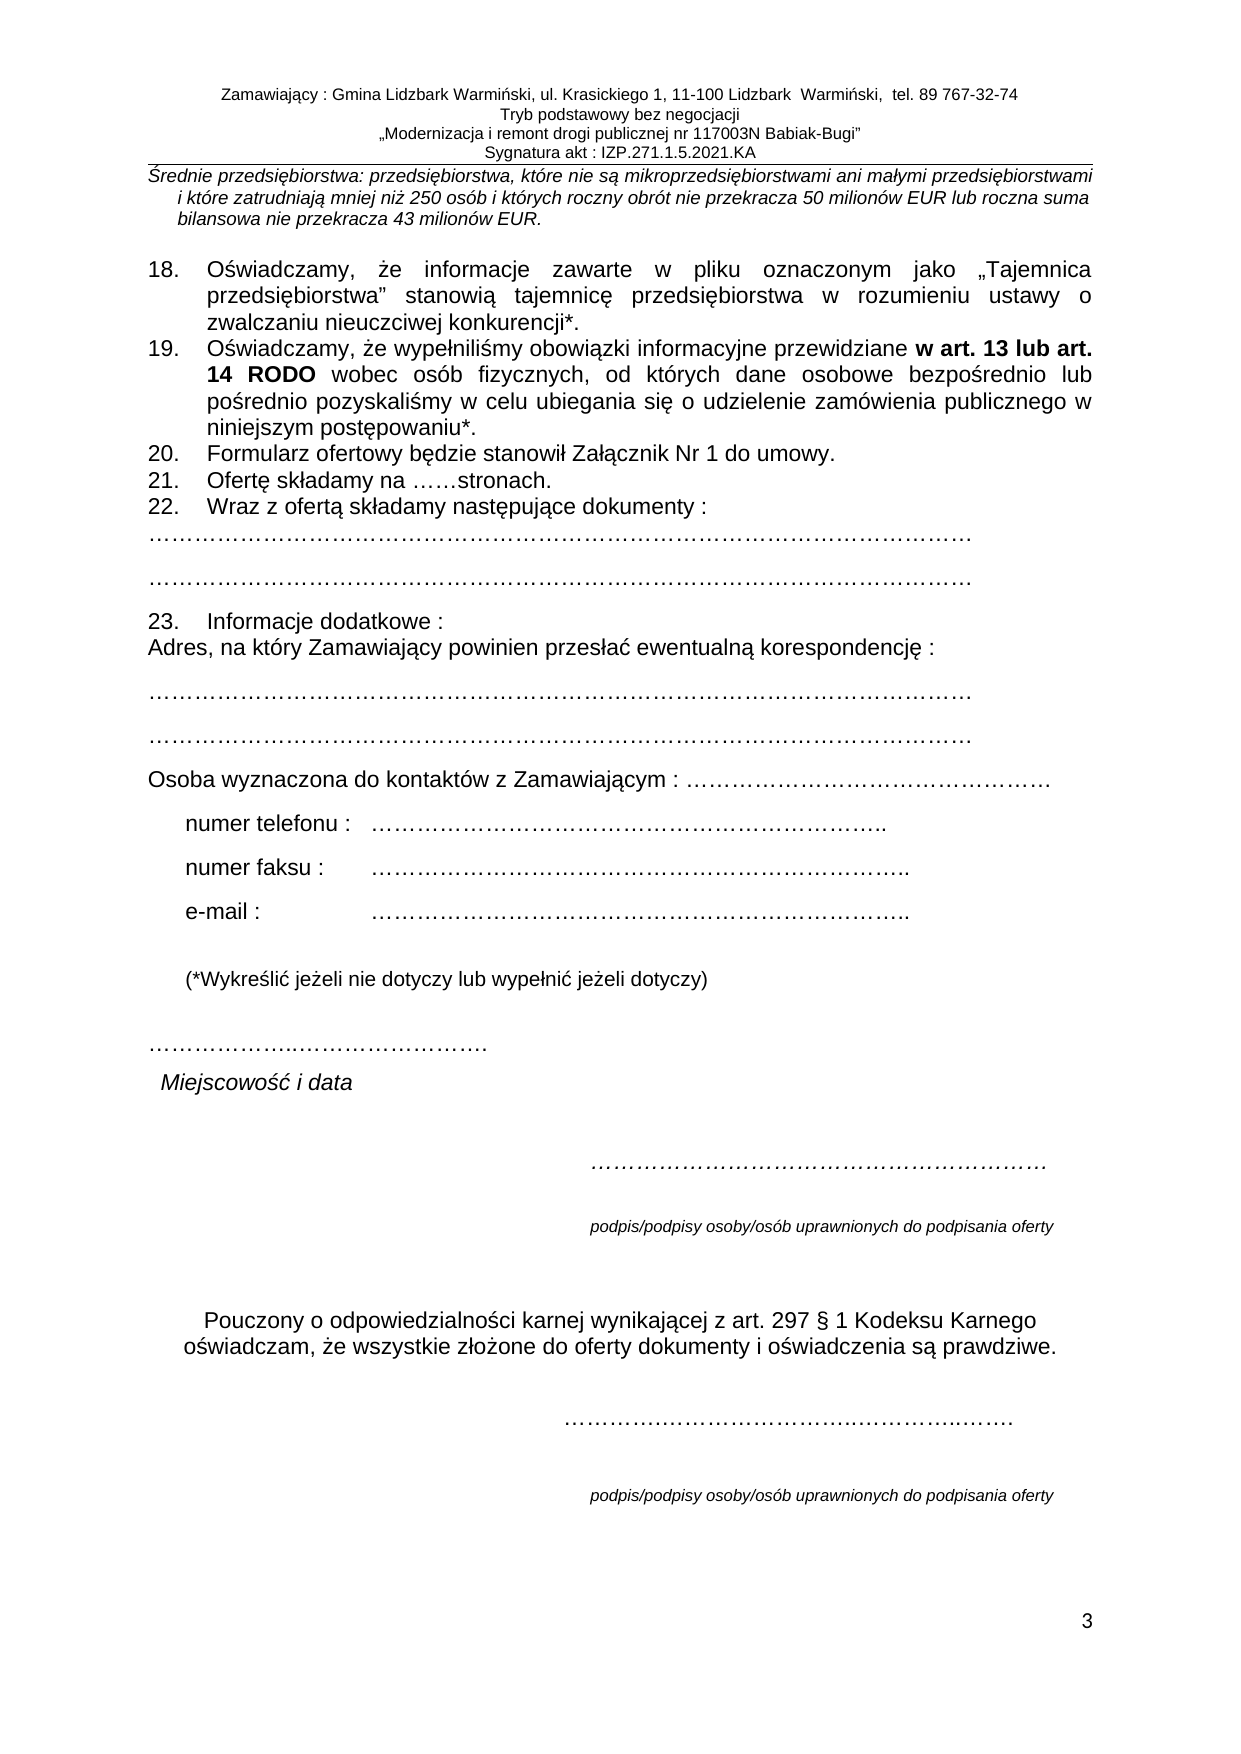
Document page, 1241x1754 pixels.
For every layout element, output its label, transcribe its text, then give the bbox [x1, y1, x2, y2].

text Miejscowość i data [148, 1069, 1093, 1096]
list Informacje dodatkowe : [148, 608, 1093, 634]
text numer faksu : …………………………………………………………….. [185, 854, 1093, 881]
list Wraz z ofertą składamy następujące dokumenty : [148, 493, 1093, 519]
text (*Wykreślić jeżeli nie dotyczy lub wypełnić jeżeli dotyczy) [185, 966, 1093, 990]
text Adres, na który Zamawiający powinien przesłać ewentualną korespondencję : [148, 634, 1093, 660]
text numer telefonu : ………………………………………………………….. [185, 810, 1093, 837]
text podpis/podpisy osoby/osób uprawnionych do podpisania oferty [516, 1216, 1093, 1236]
text ……………………………………………………………………………………………… [148, 563, 1093, 590]
text Osoba wyznaczona do kontaktów z Zamawiającym : ………………………………………… [148, 766, 1093, 792]
text ……………………………………………………………………………………………… [148, 722, 1093, 748]
text e-mail : …………………………………………………………….. [185, 898, 1093, 925]
text Średnie przedsiębiorstwa: przedsiębiorstwa, które nie są mikroprzedsiębiorstwami ani małymi przedsiębiorstwami i które zatrudniają mniej niż 250 osób i których roczny obrót nie przekracza 50 milionów EUR lub roczna suma bilansowa nie przekracza 43 milionów EUR. [148, 165, 1093, 229]
text ……………………………………………………………………………………………… [148, 678, 1093, 704]
text ……………………………………………………………………………………………… [148, 519, 1093, 546]
text ………………..……………………. [148, 1030, 1009, 1056]
text podpis/podpisy osoby/osób uprawnionych do podpisania oferty [516, 1486, 1093, 1505]
text Pouczony o odpowiedzialności karnej wynikającej z art. 297 § 1 Kodeksu Karnego oświadczam, że wszystkie złożone do oferty dokumenty i oświadczenia są prawdziwe. [148, 1307, 1093, 1360]
list Formularz ofertowy będzie stanowił Załącznik Nr 1 do umowy. [148, 440, 1093, 467]
text ………….……………………..…………..……. [189, 1395, 1093, 1431]
text …………………………………………………… [516, 1148, 1093, 1174]
list Oświadczamy, że informacje zawarte w pliku oznaczonym jako „Tajemnica przedsiębiorstwa” stanowią tajemnicę przedsiębiorstwa w rozumieniu ustawy o zwalczaniu nieuczciwej konkurencji*. [148, 256, 1093, 335]
list Ofertę składamy na ……stronach. [148, 467, 1093, 493]
list Oświadczamy, że wypełniliśmy obowiązki informacyjne przewidziane w art. 13 lub art. 14 RODO wobec osób fizycznych, od których dane osobowe bezpośrednio lub pośrednio pozyskaliśmy w celu ubiegania się o udzielenie zamówienia publicznego w niniejszym postępowaniu*. [148, 335, 1093, 440]
